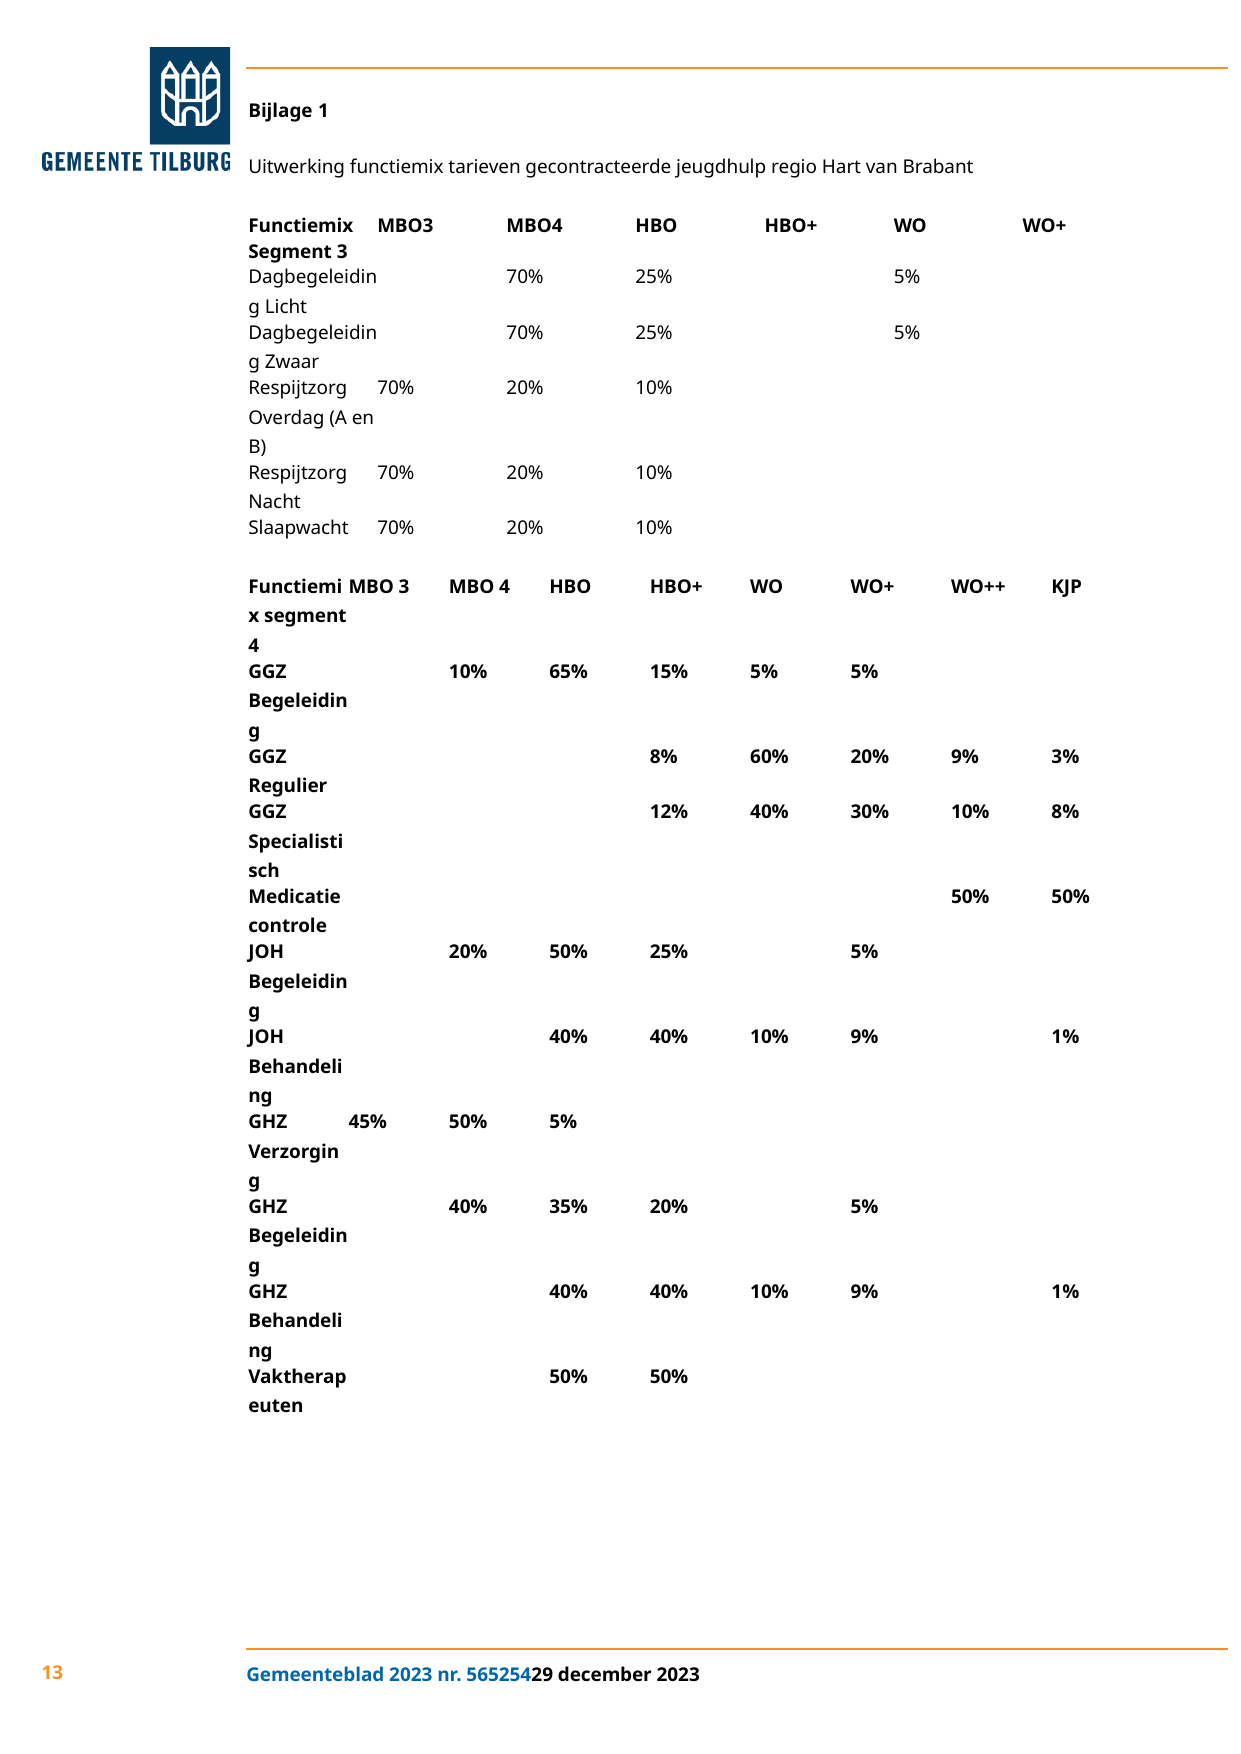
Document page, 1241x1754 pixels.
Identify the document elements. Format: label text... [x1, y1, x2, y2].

table_cell [951, 658, 1051, 743]
table_cell 45% [348, 1108, 449, 1193]
table_cell GHZ Behandeling [248, 1278, 348, 1363]
table_cell 10% [750, 1023, 850, 1108]
table_cell [549, 798, 649, 883]
table_cell [951, 1363, 1051, 1418]
table_cell 40% [650, 1023, 750, 1108]
table_cell [1051, 1108, 1152, 1193]
table_cell GGZ Regulier [248, 743, 348, 798]
table_cell 9% [850, 1278, 951, 1363]
table_cell 8% [650, 743, 750, 798]
table_header WO [894, 212, 1022, 238]
table_cell 25% [635, 264, 764, 319]
table_cell 20% [506, 374, 635, 459]
table_header WO [750, 573, 850, 658]
table_cell [764, 238, 893, 264]
table_cell Respijtzorg Nacht [248, 459, 377, 514]
table_cell [850, 1108, 951, 1193]
table_header HBO+ [764, 212, 893, 238]
table_cell 25% [635, 319, 764, 374]
table_cell [1051, 658, 1152, 743]
table_cell 35% [549, 1193, 649, 1278]
table_cell [449, 743, 549, 798]
table_cell [1051, 1193, 1152, 1278]
table_cell [506, 238, 635, 264]
table_cell [750, 1363, 850, 1418]
table_cell [377, 238, 506, 264]
table_cell Respijtzorg Overdag (A en B) [248, 374, 377, 459]
table_cell 8% [1051, 798, 1152, 883]
table_cell 40% [650, 1278, 750, 1363]
table_cell 9% [850, 1023, 951, 1108]
table_cell 70% [506, 319, 635, 374]
table_cell [764, 515, 893, 540]
table_cell 1% [1051, 1023, 1152, 1108]
table_cell [348, 1193, 449, 1278]
table_cell 30% [850, 798, 951, 883]
table_cell [1023, 515, 1152, 540]
table_cell 50% [549, 939, 649, 1023]
table_cell [951, 939, 1051, 1023]
table_cell [1023, 238, 1152, 264]
picture [41, 47, 231, 172]
table_cell 3% [1051, 743, 1152, 798]
table_cell Dagbegeleiding Licht [248, 264, 377, 319]
table_cell [894, 459, 1022, 514]
table_cell [750, 883, 850, 938]
table_cell [549, 883, 649, 938]
table_cell [348, 743, 449, 798]
table_cell [750, 1193, 850, 1278]
table_cell 10% [635, 374, 764, 459]
table_cell [449, 1023, 549, 1108]
table_header MBO 4 [449, 573, 549, 658]
table_cell GGZ Begeleiding [248, 658, 348, 743]
table_cell [894, 374, 1022, 459]
table_header HBO [549, 573, 649, 658]
table_cell 20% [506, 459, 635, 514]
table_cell [1023, 374, 1152, 459]
table_cell 20% [650, 1193, 750, 1278]
table_cell 50% [650, 1363, 750, 1418]
table_cell [850, 1363, 951, 1418]
table_cell [951, 1023, 1051, 1108]
table_cell 40% [549, 1023, 649, 1108]
table_cell [650, 1108, 750, 1193]
table_cell [449, 1278, 549, 1363]
table_cell [635, 238, 764, 264]
table_cell 12% [650, 798, 750, 883]
table_cell Dagbegeleiding Zwaar [248, 319, 377, 374]
table_cell 50% [549, 1363, 649, 1418]
table_cell 15% [650, 658, 750, 743]
table_cell 70% [377, 459, 506, 514]
table_header MBO 3 [348, 573, 449, 658]
table_cell [377, 264, 506, 319]
text Bijlage 1 [248, 95, 1152, 123]
table_cell [951, 1193, 1051, 1278]
table_cell [951, 1108, 1051, 1193]
text Uitwerking functiemix tarieven gecontracteerde jeugdhulp regio Hart van Brabant [248, 153, 1152, 179]
table_cell 9% [951, 743, 1051, 798]
table_cell [850, 883, 951, 938]
table_cell 20% [449, 939, 549, 1023]
table_cell Medicatiecontrole [248, 883, 348, 938]
table_cell 10% [635, 515, 764, 540]
table_cell 40% [449, 1193, 549, 1278]
table_cell 50% [449, 1108, 549, 1193]
table_cell [449, 1363, 549, 1418]
table_cell [449, 883, 549, 938]
table_cell [1051, 939, 1152, 1023]
table_cell 25% [650, 939, 750, 1023]
table_cell [1051, 1363, 1152, 1418]
table_cell 5% [850, 658, 951, 743]
table_cell [750, 939, 850, 1023]
table_cell [348, 1363, 449, 1418]
table_cell 50% [951, 883, 1051, 938]
table_header HBO+ [650, 573, 750, 658]
table_cell [348, 883, 449, 938]
table_cell [951, 1278, 1051, 1363]
table_cell JOH Behandeling [248, 1023, 348, 1108]
table_cell GHZ Begeleiding [248, 1193, 348, 1278]
table_cell 5% [850, 939, 951, 1023]
table_header MBO3 [377, 212, 506, 238]
table_cell 5% [894, 319, 1022, 374]
table_cell 10% [635, 459, 764, 514]
table_cell 10% [951, 798, 1051, 883]
table_cell [764, 319, 893, 374]
table_cell GHZ Verzorging [248, 1108, 348, 1193]
table_header Functiemix segment 4 [248, 573, 348, 658]
table_cell [650, 883, 750, 938]
table_cell [348, 1278, 449, 1363]
table_cell 10% [449, 658, 549, 743]
table_cell 70% [377, 515, 506, 540]
table_cell 1% [1051, 1278, 1152, 1363]
table_cell [764, 374, 893, 459]
table_cell 70% [377, 374, 506, 459]
table_cell [377, 319, 506, 374]
table_cell 5% [750, 658, 850, 743]
table_cell [764, 459, 893, 514]
table_cell 10% [750, 1278, 850, 1363]
table_cell [549, 743, 649, 798]
table_cell 5% [894, 264, 1022, 319]
table_cell [348, 658, 449, 743]
table_cell 20% [850, 743, 951, 798]
table_cell [1023, 264, 1152, 319]
table_cell 70% [506, 264, 635, 319]
table_cell JOH Begeleiding [248, 939, 348, 1023]
table_cell 40% [549, 1278, 649, 1363]
table_cell Segment 3 [248, 238, 377, 264]
table_cell 65% [549, 658, 649, 743]
table_header Functiemix [248, 212, 377, 238]
table_cell [1023, 459, 1152, 514]
table_cell [1023, 319, 1152, 374]
table_cell Slaapwacht [248, 515, 377, 540]
table_cell 5% [850, 1193, 951, 1278]
table_cell [894, 515, 1022, 540]
table_header WO++ [951, 573, 1051, 658]
table_header MBO4 [506, 212, 635, 238]
table_cell [348, 798, 449, 883]
table_cell [894, 238, 1022, 264]
table_cell 20% [506, 515, 635, 540]
table_cell [449, 798, 549, 883]
table_header WO+ [850, 573, 951, 658]
table_cell GGZ Specialistisch [248, 798, 348, 883]
table_cell Vaktherapeuten [248, 1363, 348, 1418]
table_header WO+ [1023, 212, 1152, 238]
table_cell 5% [549, 1108, 649, 1193]
table_header HBO [635, 212, 764, 238]
table_cell [764, 264, 893, 319]
table_cell 60% [750, 743, 850, 798]
table_cell [348, 939, 449, 1023]
table_cell [348, 1023, 449, 1108]
table_cell [750, 1108, 850, 1193]
table_cell 40% [750, 798, 850, 883]
table_header KJP [1051, 573, 1152, 658]
table_cell 50% [1051, 883, 1152, 938]
